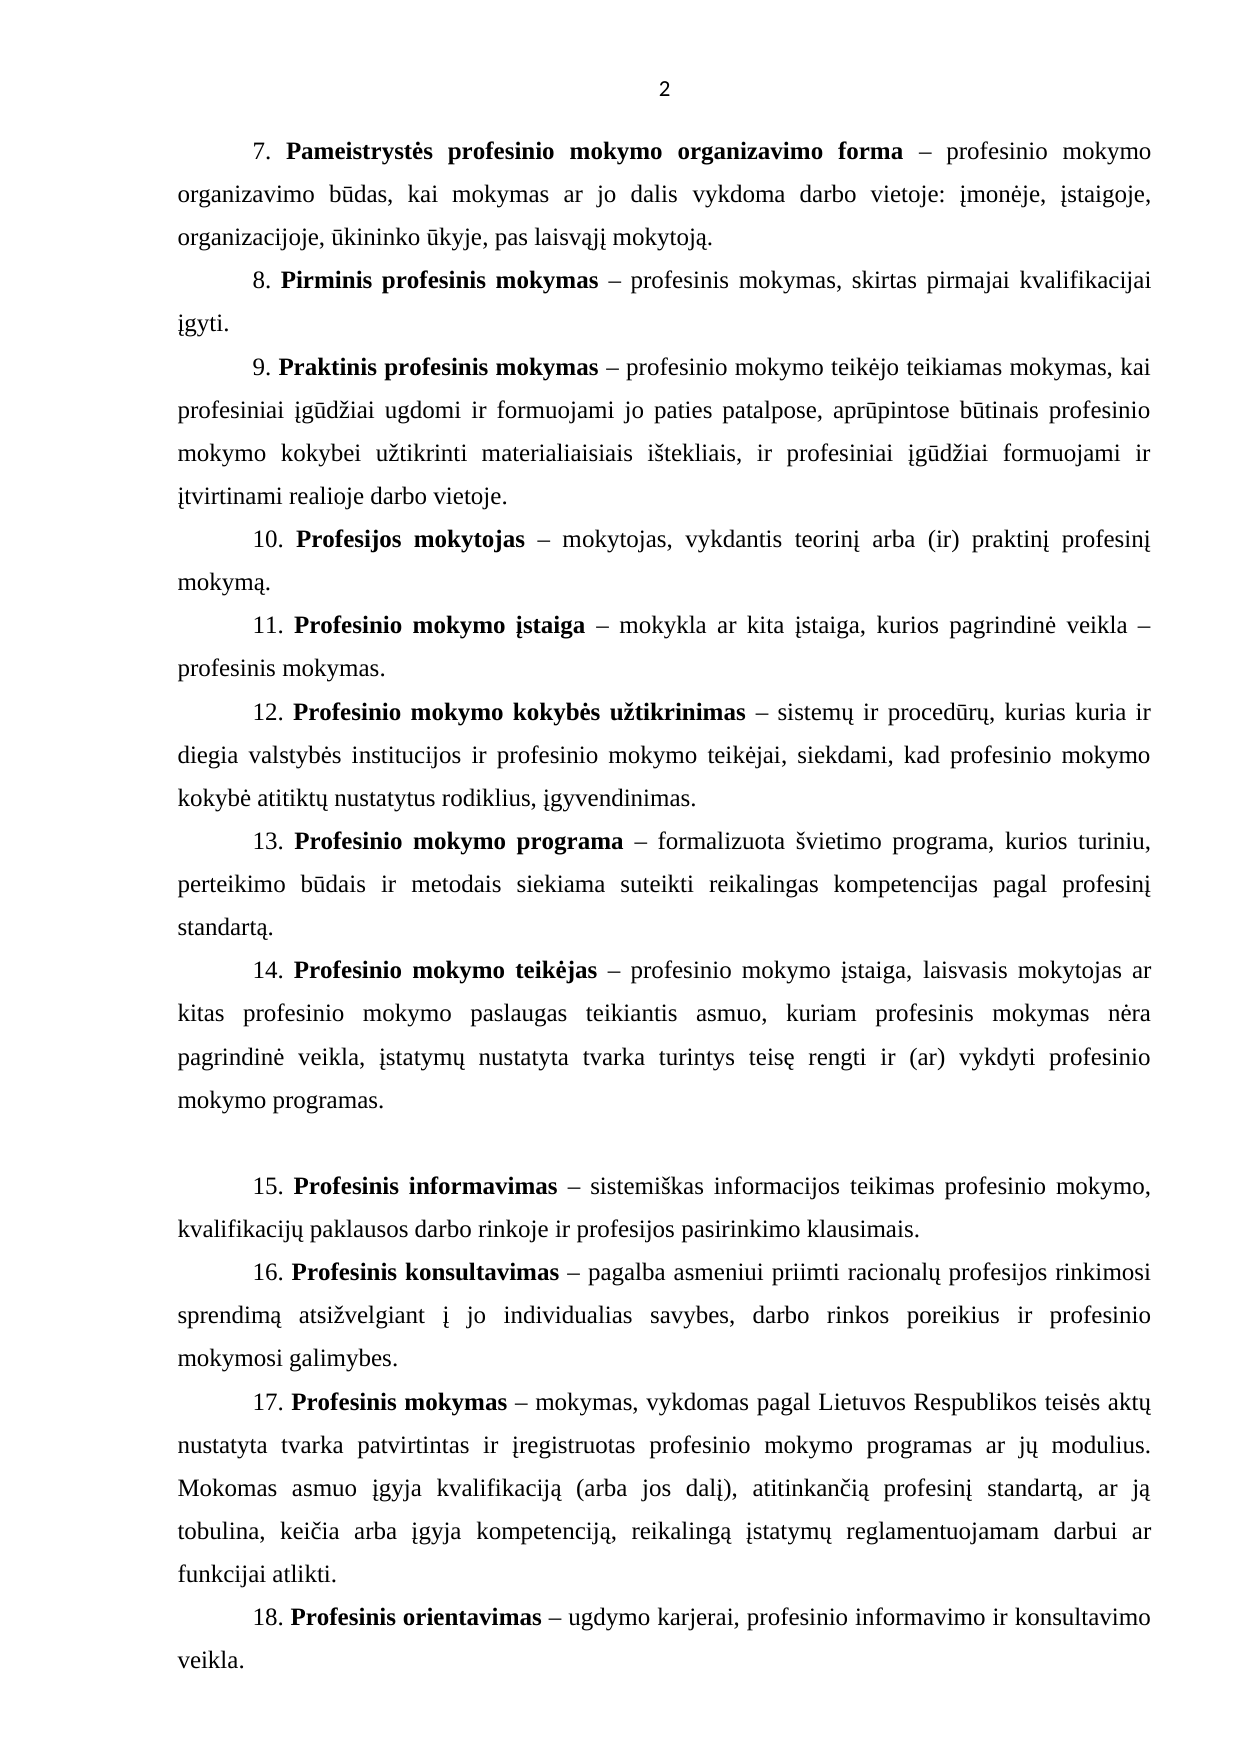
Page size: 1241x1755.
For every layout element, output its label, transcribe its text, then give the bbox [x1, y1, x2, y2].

text 16. Profesinis konsultavimas – pagalba asmeniui priimti racionalų profesijos rinkimosi sprendimą atsižvelgiant į jo individualias savybes, darbo rinkos poreikius ir profesinio mokymosi galimybes. [177, 1257, 1152, 1372]
text 14. Profesinio mokymo teikėjas – profesinio mokymo įstaiga, laisvasis mokytojas ar kitas profesinio mokymo paslaugas teikiantis asmuo, kuriam profesinis mokymas nėra pagrindinė veikla, įstatymų nustatyta tvarka turintys teisę rengti ir (ar) vykdyti profesinio mokymo programas. [177, 955, 1152, 1113]
text 18. Profesinis orientavimas – ugdymo karjerai, profesinio informavimo ir konsultavimo veikla. [177, 1602, 1152, 1674]
text 17. Profesinis mokymas – mokymas, vykdomas pagal Lietuvos Respublikos teisės aktų nustatyta tvarka patvirtintas ir įregistruotas profesinio mokymo programas ar jų modulius. Mokomas asmuo įgyja kvalifikaciją (arba jos dalį), atitinkančią profesinį standartą, ar ją tobulina, keičia arba įgyja kompetenciją, reikalingą įstatymų reglamentuojamam darbui ar funkcijai atlikti. [177, 1387, 1152, 1588]
text 11. Profesinio mokymo įstaiga – mokykla ar kita įstaiga, kurios pagrindinė veikla – profesinis mokymas. [177, 610, 1152, 682]
text 13. Profesinio mokymo programa – formalizuota švietimo programa, kurios turiniu, perteikimo būdais ir metodais siekiama suteikti reikalingas kompetencijas pagal profesinį standartą. [177, 826, 1152, 941]
text 8. Pirminis profesinis mokymas – profesinis mokymas, skirtas pirmajai kvalifikacijai įgyti. [177, 265, 1152, 337]
text 12. Profesinio mokymo kokybės užtikrinimas – sistemų ir procedūrų, kurias kuria ir diegia valstybės institucijos ir profesinio mokymo teikėjai, siekdami, kad profesinio mokymo kokybė atitiktų nustatytus rodiklius, įgyvendinimas. [177, 697, 1152, 812]
text 15. Profesinis informavimas – sistemiškas informacijos teikimas profesinio mokymo, kvalifikacijų paklausos darbo rinkoje ir profesijos pasirinkimo klausimais. [177, 1171, 1152, 1243]
text 7. Pameistrystės profesinio mokymo organizavimo forma – profesinio mokymo organizavimo būdas, kai mokymas ar jo dalis vykdoma darbo vietoje: įmonėje, įstaigoje, organizacijoje, ūkininko ūkyje, pas laisvąjį mokytoją. [177, 136, 1152, 251]
text 10. Profesijos mokytojas – mokytojas, vykdantis teorinį arba (ir) praktinį profesinį mokymą. [177, 524, 1152, 596]
text 9. Praktinis profesinis mokymas – profesinio mokymo teikėjo teikiamas mokymas, kai profesiniai įgūdžiai ugdomi ir formuojami jo paties patalpose, aprūpintose būtinais profesinio mokymo kokybei užtikrinti materialiaisiais ištekliais, ir profesiniai įgūdžiai formuojami ir įtvirtinami realioje darbo vietoje. [177, 352, 1152, 510]
